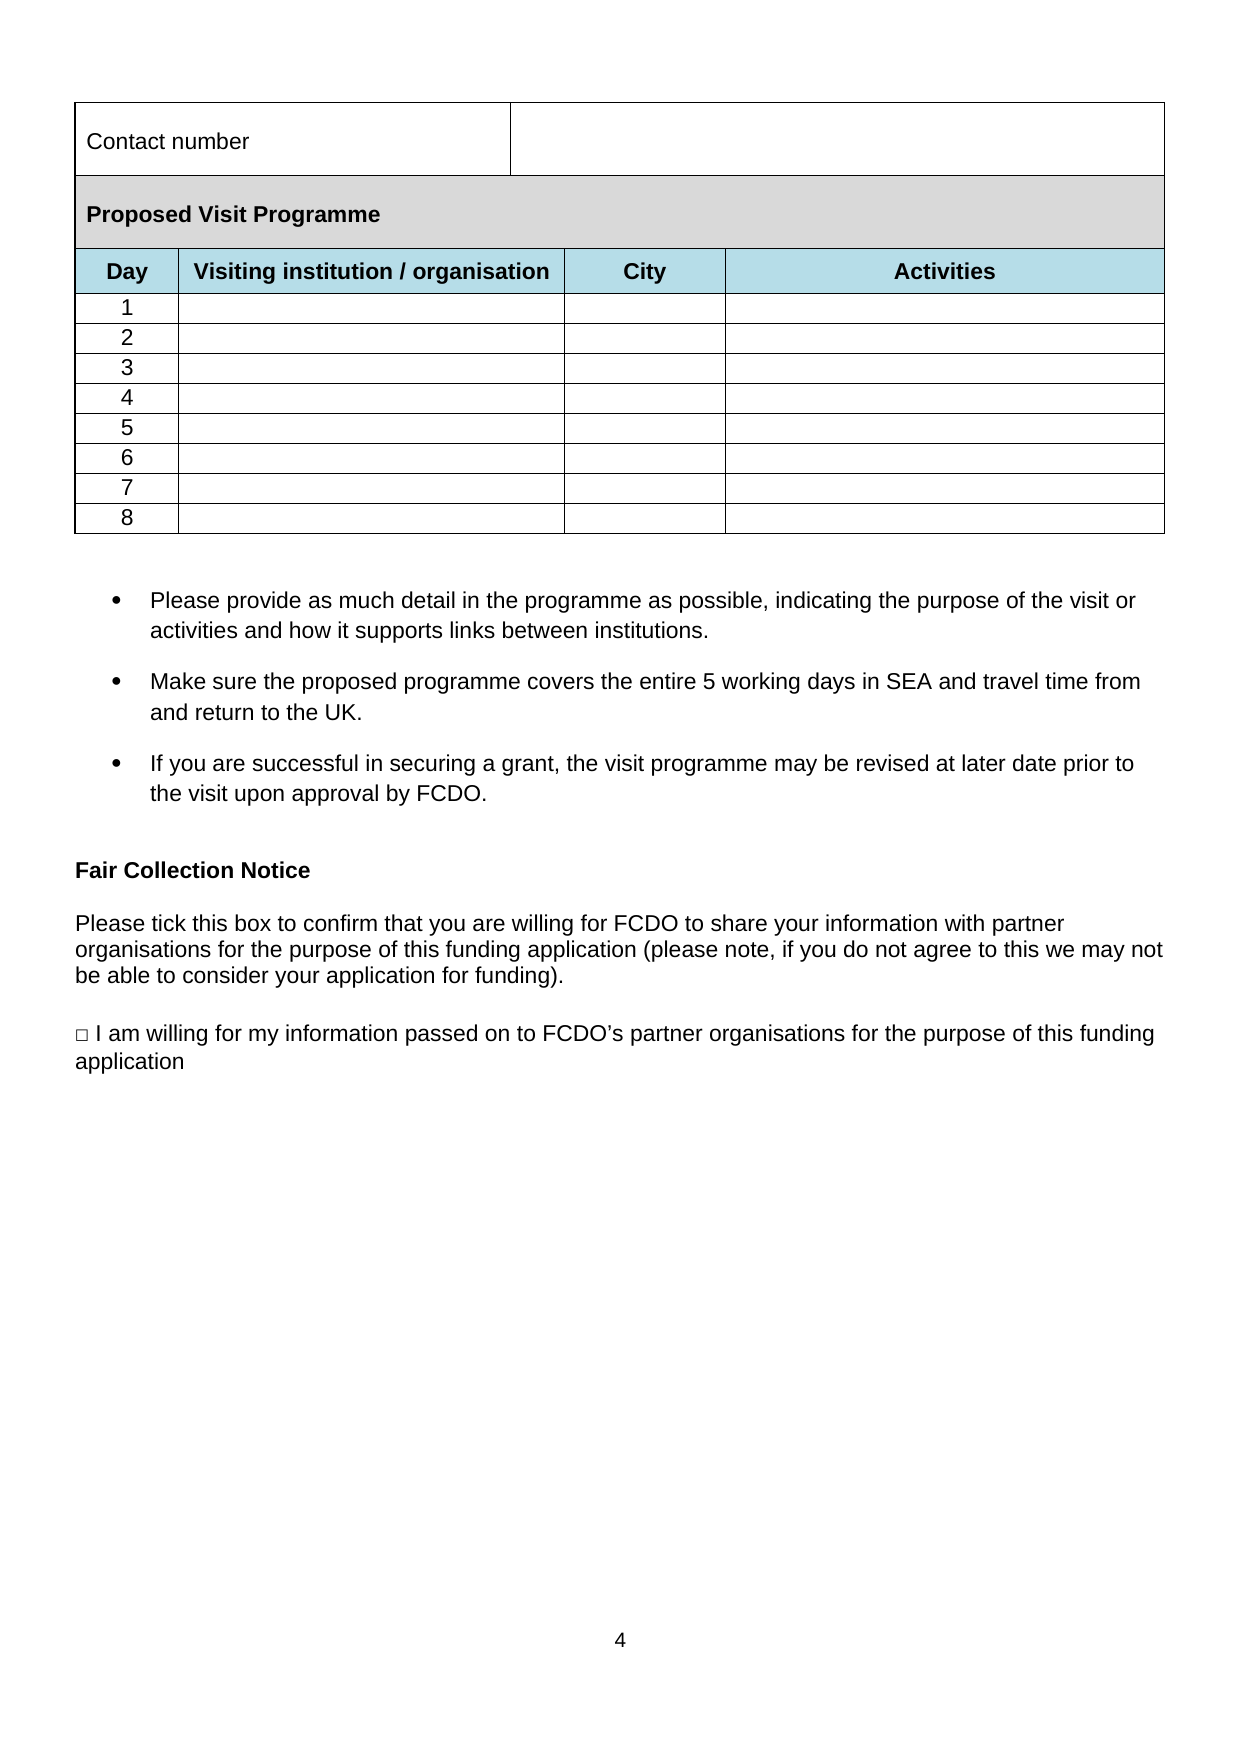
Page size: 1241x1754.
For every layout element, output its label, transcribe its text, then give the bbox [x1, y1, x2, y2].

table_cell [565, 384, 725, 413]
table_cell [565, 354, 725, 383]
text Please tick this box to confirm that you are willing for FCDO to share your information with partner organisations for the purpose of this funding application (please note, if you do not agree to this we may not be able to consider your application for funding). [75, 910, 1165, 989]
table_cell [726, 474, 1164, 503]
table_cell 6 [76, 444, 178, 473]
table_cell 7 [76, 474, 178, 503]
list If you are successful in securing a grant, the visit programme may be revised at later date prior to the visit upon approval by FCDO. [112, 749, 1165, 806]
table_cell 2 [76, 324, 178, 353]
table_cell 4 [76, 384, 178, 413]
table_cell [565, 324, 725, 353]
table_cell City [565, 249, 725, 293]
text Fair Collection Notice [75, 857, 1165, 883]
table_cell [726, 354, 1164, 383]
table_cell [511, 103, 1164, 175]
table_cell Activities [726, 249, 1164, 293]
table_cell Proposed Visit Programme [76, 176, 1164, 248]
table_cell [726, 414, 1164, 443]
text ☐ I am willing for my information passed on to FCDO’s partner organisations for the purpose of this funding application [75, 1017, 1165, 1074]
table_cell [565, 414, 725, 443]
table_cell Visiting institution / organisation [179, 249, 564, 293]
table_cell 8 [76, 504, 178, 533]
table_cell [179, 504, 564, 533]
table_cell [179, 324, 564, 353]
table_cell [726, 294, 1164, 323]
table_cell [179, 474, 564, 503]
table_cell [179, 444, 564, 473]
table_cell [565, 474, 725, 503]
table_cell [726, 444, 1164, 473]
table_cell Contact number [76, 103, 510, 175]
table_cell Day [76, 249, 178, 293]
table_cell [179, 414, 564, 443]
list Please provide as much detail in the programme as possible, indicating the purpose of the visit or activities and how it supports links between institutions. [112, 587, 1165, 643]
table_cell 1 [76, 294, 178, 323]
table_cell [179, 354, 564, 383]
table_cell [726, 384, 1164, 413]
table_cell [179, 384, 564, 413]
table_cell [179, 294, 564, 323]
table_cell [565, 444, 725, 473]
table_cell [726, 504, 1164, 533]
table_cell 3 [76, 354, 178, 383]
list Make sure the proposed programme covers the entire 5 working days in SEA and travel time from and return to the UK. [112, 668, 1165, 725]
table_cell [726, 324, 1164, 353]
table_cell 5 [76, 414, 178, 443]
table_cell [565, 504, 725, 533]
table_cell [565, 294, 725, 323]
